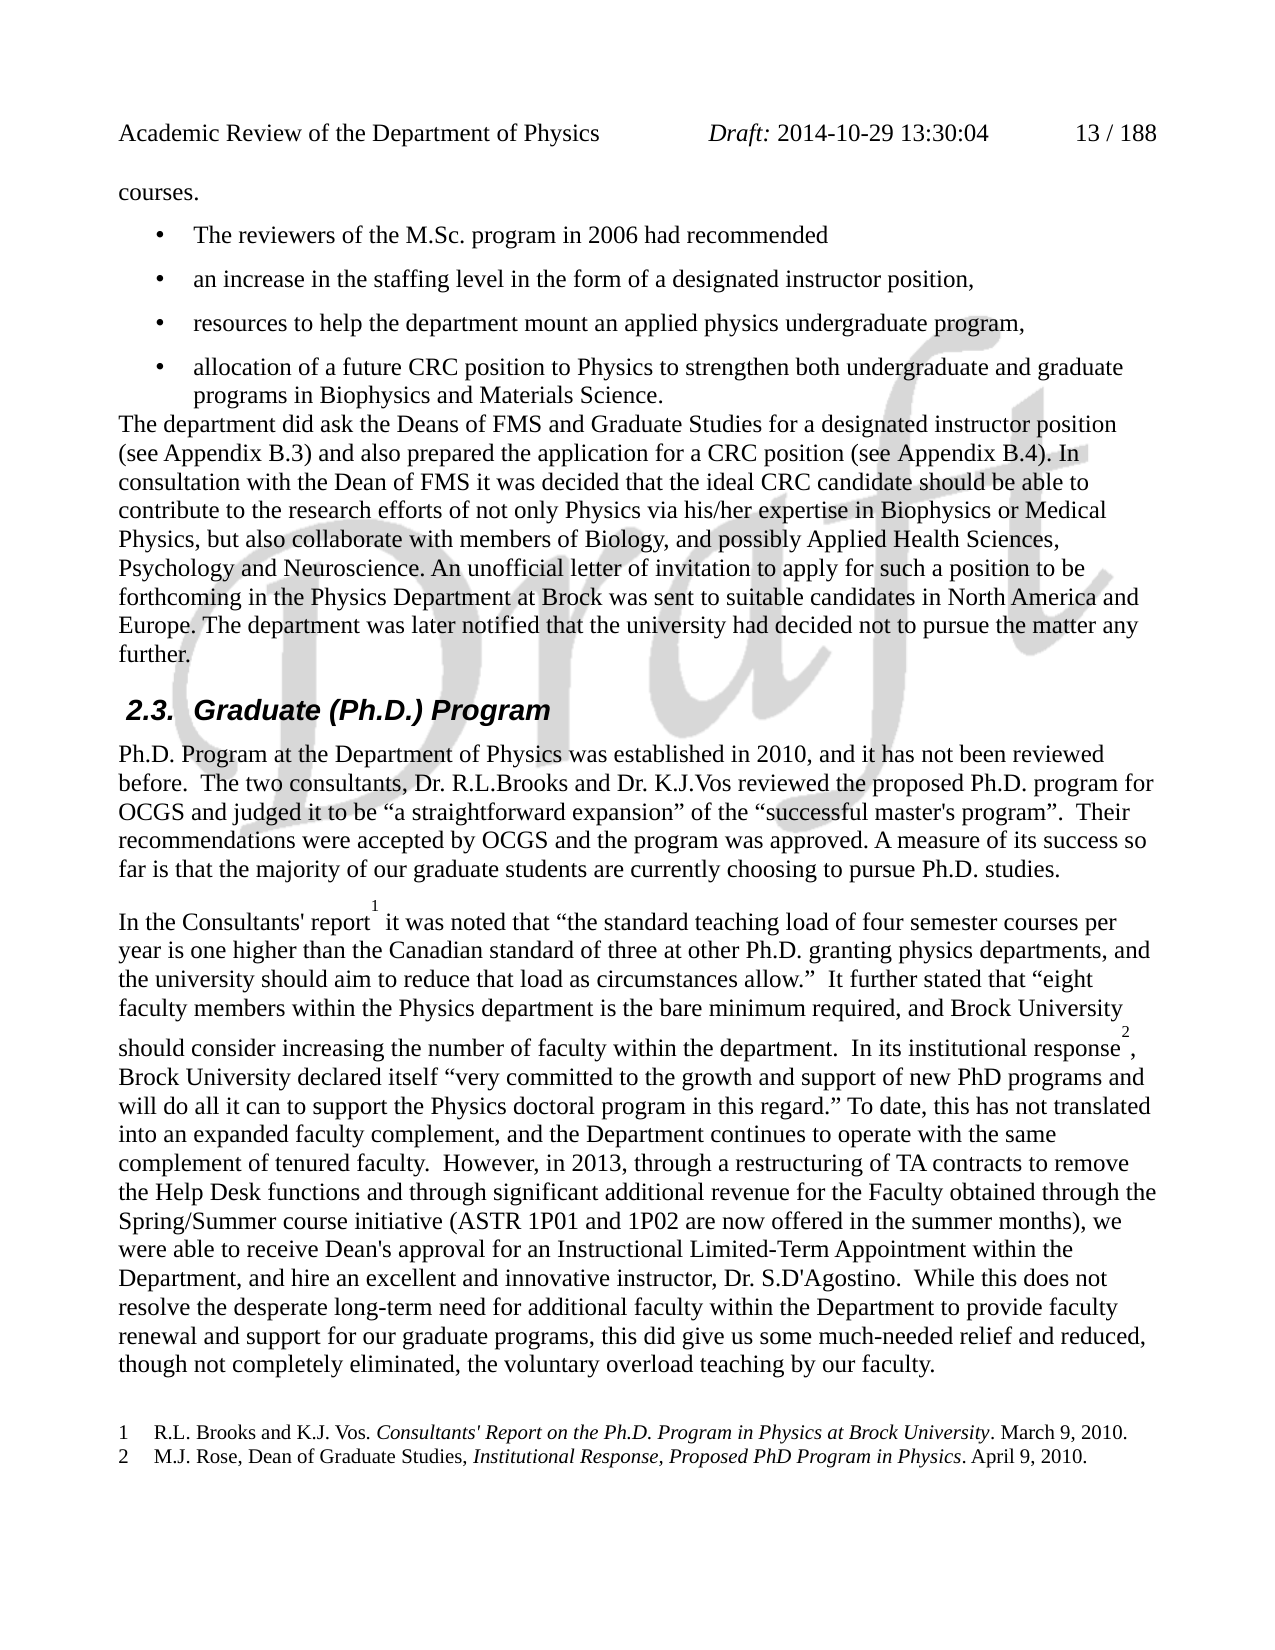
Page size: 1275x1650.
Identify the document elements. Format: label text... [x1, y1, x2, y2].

picture [118, 1378, 1157, 1420]
text Ph.D. Program at the Department of Physics was established in 2010, and it has not been reviewed before. The two consultants, Dr. R.L.Brooks and Dr. K.J.Vos reviewed the proposed Ph.D. program for OCGS and judged it to be “a straightforward expansion” of the “successful master's program”. Their recommendations were accepted by OCGS and the program was approved. A measure of its success so far is that the majority of our graduate students are currently choosing to pursue Ph.D. studies. [118, 739, 1157, 883]
picture [118, 206, 1157, 409]
list an increase in the staffing level in the form of a designated instructor position, [156, 264, 1157, 293]
text The department did ask the Deans of FMS and Graduate Studies for a designated instructor position (see Appendix B.3) and also prepared the application for a CRC position (see Appendix B.4). In consultation with the Dean of FMS it was decided that the ideal CRC candidate should be able to contribute to the research efforts of not only Physics via his/her expertise in Biophysics or Medical Physics, but also collaborate with members of Biology, and possibly Applied Health Sciences, Psychology and Neuroscience. An unofficial letter of invitation to apply for such a position to be forthcoming in the Physics Department at Brock was sent to suitable candidates in North America and Europe. The department was later notified that the university had decided not to pursue the matter any further. [118, 409, 1157, 668]
subtitle Graduate (Ph.D.) Program [118, 693, 1157, 727]
picture [118, 668, 1157, 693]
picture [118, 727, 1157, 739]
list The reviewers of the M.Sc. program in 2006 had recommended [156, 221, 1157, 249]
text courses. [118, 177, 1157, 206]
text R.L. Brooks and K.J. Vos. Consultants' Report on the Ph.D. Program in Physics at Brock University. March 9, 2010. [118, 1420, 1157, 1444]
picture [118, 883, 1157, 895]
list allocation of a future CRC position to Physics to strengthen both undergraduate and graduate programs in Biophysics and Materials Science. [156, 352, 1157, 409]
picture [118, 118, 1157, 177]
text In the Consultants' report it was noted that “the standard teaching load of four semester courses per year is one higher than the Canadian standard of three at other Ph.D. granting physics departments, and the university should aim to reduce that load as circumstances allow.” It further stated that “eight faculty members within the Physics department is the bare minimum required, and Brock University should consider increasing the number of faculty within the department. In its institutional response, Brock University declared itself “very committed to the growth and support of new PhD programs and will do all it can to support the Physics doctoral program in this regard.” To date, this has not translated into an expanded faculty complement, and the Department continues to operate with the same complement of tenured faculty. However, in 2013, through a restructuring of TA contracts to remove the Help Desk functions and through significant additional revenue for the Faculty obtained through the Spring/Summer course initiative (ASTR 1P01 and 1P02 are now offered in the summer months), we were able to receive Dean's approval for an Instructional Limited-Term Appointment within the Department, and hire an excellent and innovative instructor, Dr. S.D'Agostino. While this does not resolve the desperate long-term need for additional faculty within the Department to provide faculty renewal and support for our graduate programs, this did give us some much-needed relief and reduced, though not completely eliminated, the voluntary overload teaching by our faculty. [118, 895, 1157, 1378]
text M.J. Rose, Dean of Graduate Studies, Institutional Response, Proposed PhD Program in Physics. April 9, 2010. [118, 1444, 1157, 1468]
list resources to help the department mount an applied physics undergraduate program, [156, 308, 1157, 337]
picture [118, 1468, 1157, 1532]
